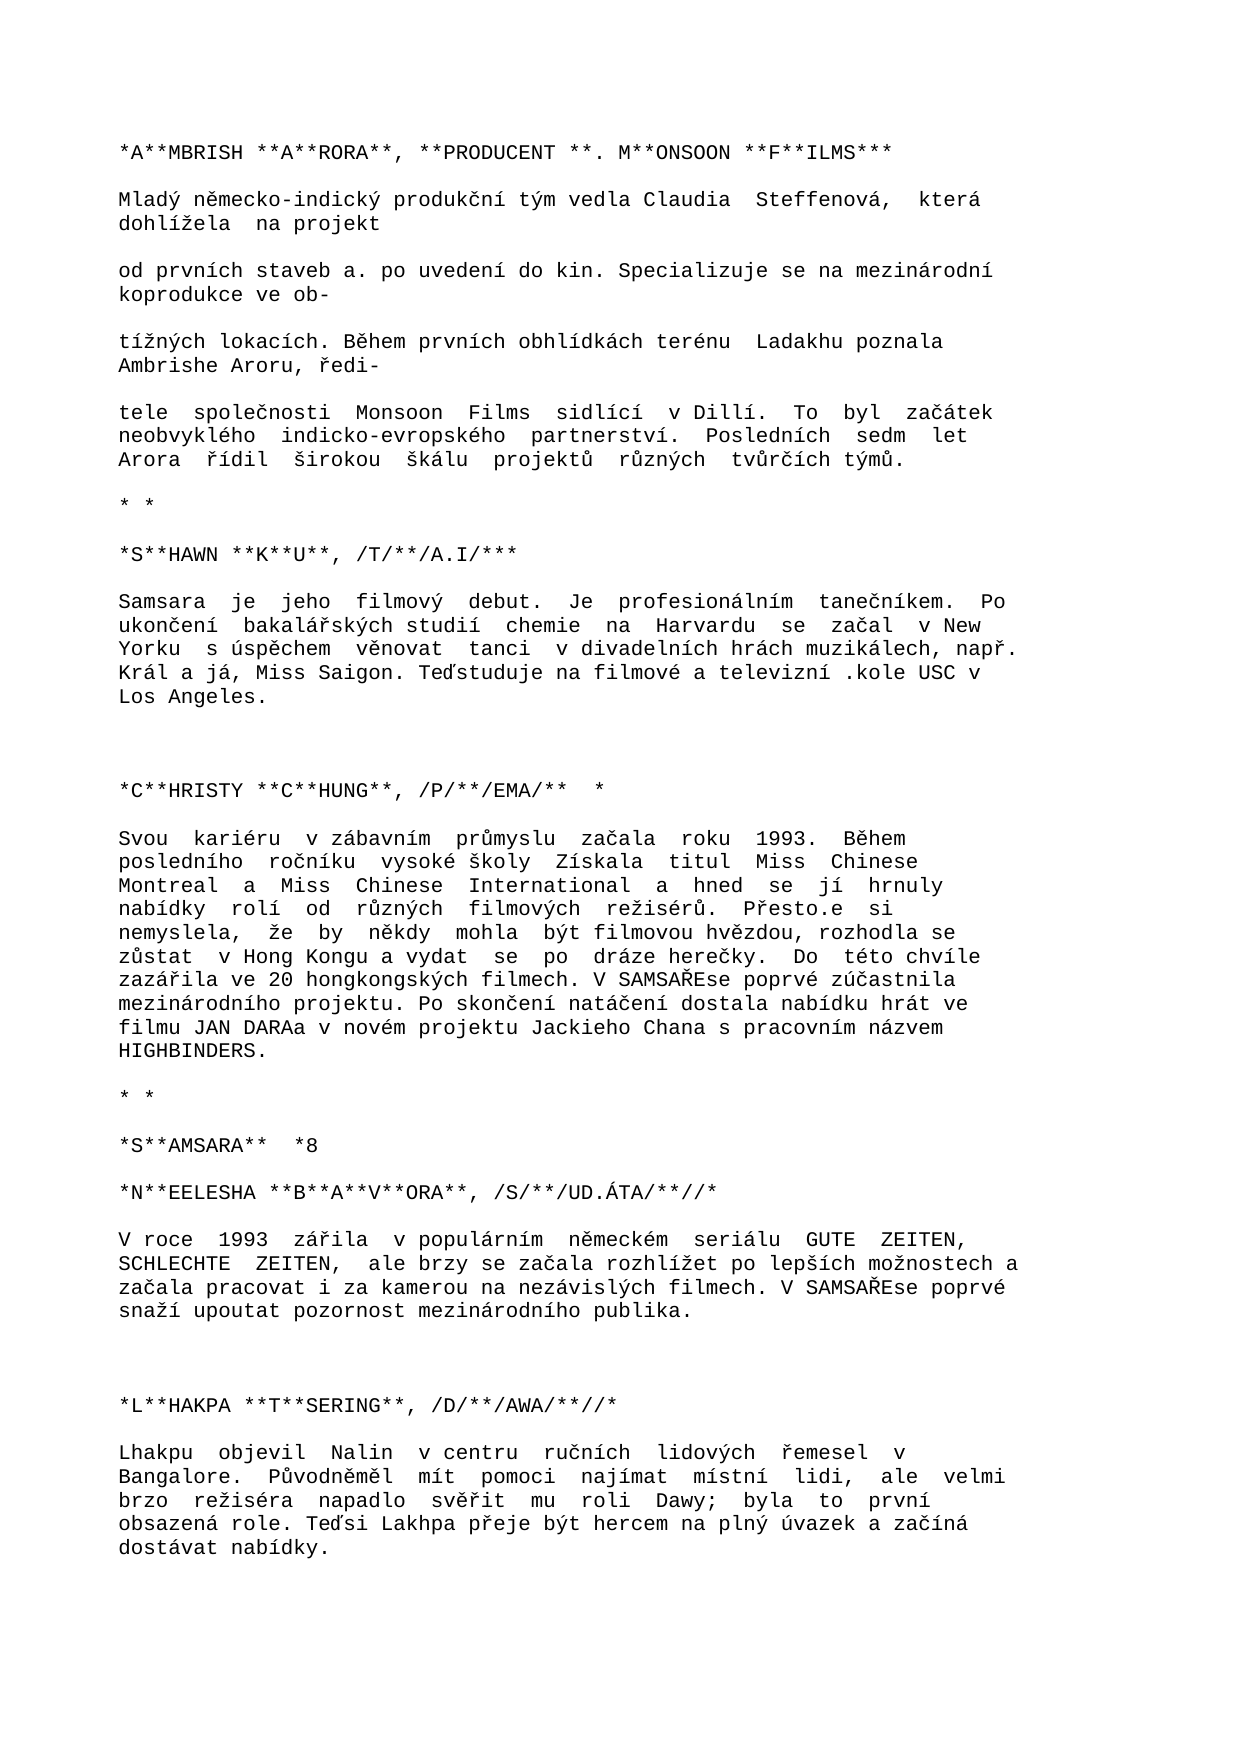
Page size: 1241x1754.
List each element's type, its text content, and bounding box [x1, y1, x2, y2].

text *C**HRISTY **C**HUNG**, /P/**/EMA/** * [118, 780, 1122, 804]
text zazářila ve 20 hongkongských filmech. V SAMSAŘEse poprvé zúčastnila [118, 969, 1122, 993]
text mezinárodního projektu. Po skončení natáčení dostala nabídku hrát ve [118, 993, 1122, 1017]
text začala pracovat i za kamerou na nezávislých filmech. V SAMSAŘEse poprvé [118, 1277, 1122, 1300]
text *S**HAWN **K**U**, /T/**/A.I/*** [118, 544, 1122, 567]
text koprodukce ve ob- [118, 284, 1122, 307]
text posledního ročníku vysoké školy Získala titul Miss Chinese [118, 851, 1122, 875]
text Samsara je jeho filmový debut. Je profesionálním tanečníkem. Po [118, 591, 1122, 615]
text Mladý německo-indický produkční tým vedla Claudia Steffenová, která [118, 189, 1122, 213]
text Ambrishe Aroru, ředi- [118, 354, 1122, 378]
text ukončení bakalářských studií chemie na Harvardu se začal v New [118, 615, 1122, 638]
text snaží upoutat pozornost mezinárodního publika. [118, 1300, 1122, 1324]
text nemyslela, že by někdy mohla být filmovou hvězdou, rozhodla se [118, 922, 1122, 946]
text nabídky rolí od různých filmových režisérů. Přesto.e si [118, 898, 1122, 922]
text *L**HAKPA **T**SERING**, /D/**/AWA/**//* [118, 1395, 1122, 1419]
text Bangalore. Původněměl mít pomoci najímat místní lidi, ale velmi [118, 1466, 1122, 1489]
text *S**AMSARA** *8 [118, 1135, 1122, 1158]
text *N**EELESHA **B**A**V**ORA**, /S/**/UD.ÁTA/**//* [118, 1182, 1122, 1206]
text dohlížela na projekt [118, 213, 1122, 236]
text Král a já, Miss Saigon. Teďstuduje na filmové a televizní .kole USC v [118, 662, 1122, 686]
text brzo režiséra napadlo svěřit mu roli Dawy; byla to první [118, 1489, 1122, 1513]
text Yorku s úspěchem věnovat tanci v divadelních hrách muzikálech, např. [118, 638, 1122, 662]
text zůstat v Hong Kongu a vydat se po dráze herečky. Do této chvíle [118, 946, 1122, 969]
text Svou kariéru v zábavním průmyslu začala roku 1993. Během [118, 827, 1122, 851]
text tížných lokacích. Během prvních obhlídkách terénu Ladakhu poznala [118, 331, 1122, 354]
text Montreal a Miss Chinese International a hned se jí hrnuly [118, 875, 1122, 898]
text tele společnosti Monsoon Films sidlící v Dillí. To byl začátek [118, 402, 1122, 426]
text filmu JAN DARAa v novém projektu Jackieho Chana s pracovním názvem [118, 1017, 1122, 1040]
text *A**MBRISH **A**RORA**, **PRODUCENT **. M**ONSOON **F**ILMS*** [118, 142, 1122, 165]
text * * [118, 496, 1122, 520]
text Arora řídil širokou škálu projektů různých tvůrčích týmů. [118, 449, 1122, 473]
text Lhakpu objevil Nalin v centru ručních lidových řemesel v [118, 1442, 1122, 1466]
text SCHLECHTE ZEITEN, ale brzy se začala rozhlížet po lepších možnostech a [118, 1253, 1122, 1277]
text * * [118, 1088, 1122, 1111]
text Los Angeles. [118, 686, 1122, 709]
text dostávat nabídky. [118, 1537, 1122, 1561]
text neobvyklého indicko-evropského partnerství. Posledních sedm let [118, 426, 1122, 449]
text od prvních staveb a. po uvedení do kin. Specializuje se na mezinárodní [118, 260, 1122, 284]
text V roce 1993 zářila v populárním německém seriálu GUTE ZEITEN, [118, 1229, 1122, 1253]
text obsazená role. Teďsi Lakhpa přeje být hercem na plný úvazek a začíná [118, 1513, 1122, 1537]
text HIGHBINDERS. [118, 1040, 1122, 1064]
